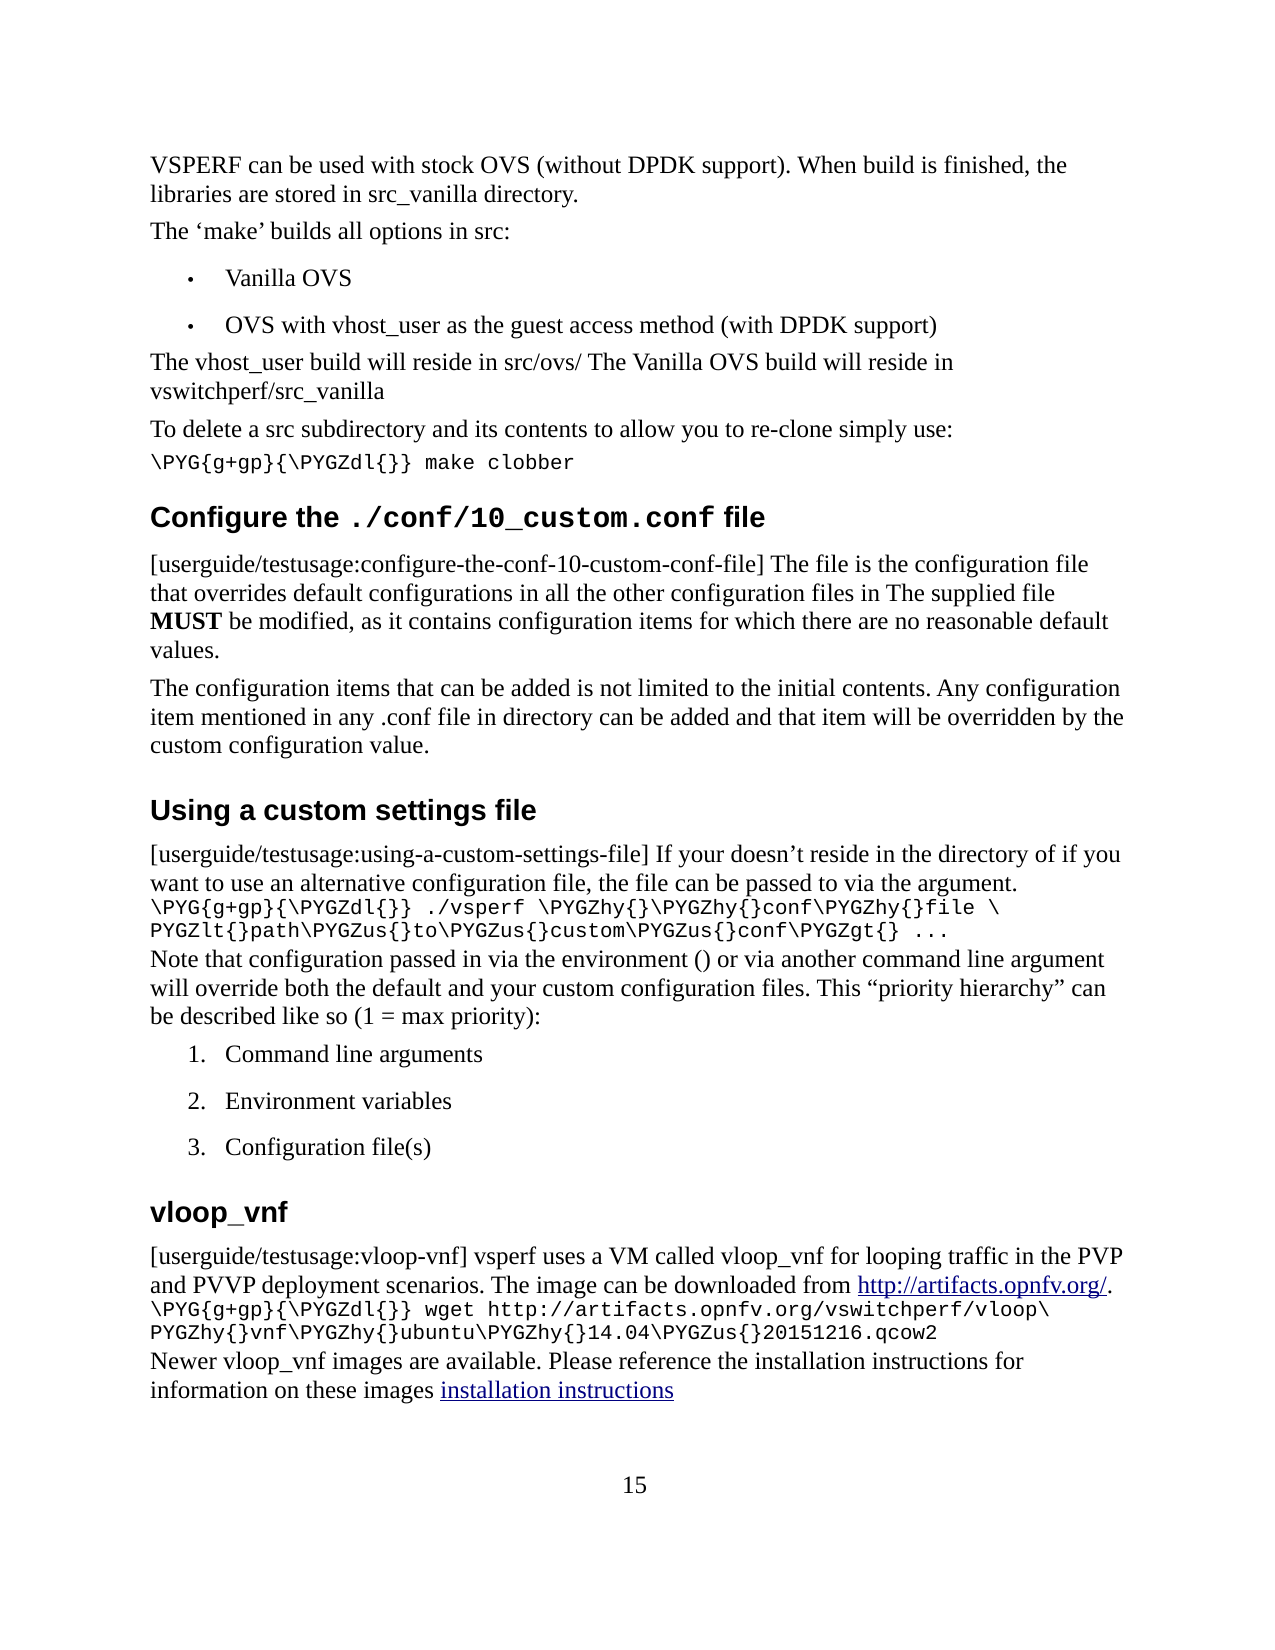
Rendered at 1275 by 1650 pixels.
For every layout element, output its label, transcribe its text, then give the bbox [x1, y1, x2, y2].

text To delete a src subdirectory and its contents to allow you to re-clone simply use: [150, 414, 1125, 443]
text Note that configuration passed in via the environment () or via another command line argument will override both the default and your custom configuration files. This “priority hierarchy” can be described like so (1 = max priority): [150, 944, 1125, 1030]
subtitle vloop_vnf [150, 1195, 1125, 1229]
text Newer vloop_vnf images are available. Please reference the installation instructions for information on these images installation instructions [150, 1346, 1125, 1403]
text VSPERF can be used with stock OVS (without DPDK support). When build is finished, the libraries are stored in src_vanilla directory. [150, 150, 1125, 207]
subtitle Configure the ./conf/10_custom.conf file [150, 500, 1125, 536]
text [userguide/testusage:using-a-custom-settings-file] If your doesn’t reside in the directory of if you want to use an alternative configuration file, the file can be passed to via the argument. [150, 839, 1125, 897]
text \PYG{g+gp}{\PYGZdl{}} make clobber [150, 452, 1125, 475]
text The configuration items that can be added is not limited to the initial contents. Any configuration item mentioned in any .conf file in directory can be added and that item will be overridden by the custom configuration value. [150, 673, 1125, 759]
subtitle Using a custom settings file [150, 793, 1125, 827]
list Environment variables [187, 1086, 1125, 1114]
text [userguide/testusage:vloop-vnf] vsperf uses a VM called vloop_vnf for looping traffic in the PVP and PVVP deployment scenarios. The image can be downloaded from http://artifacts.opnfv.org/. [150, 1241, 1125, 1299]
list Configuration file(s) [187, 1132, 1125, 1161]
text The vhost_user build will reside in src/ovs/ The Vanilla OVS build will reside in vswitchperf/src_vanilla [150, 347, 1125, 405]
list Vanilla OVS [187, 263, 1125, 292]
text \PYG{g+gp}{\PYGZdl{}} wget http://artifacts.opnfv.org/vswitchperf/vloop\PYGZhy{}vnf\PYGZhy{}ubuntu\PYGZhy{}14.04\PYGZus{}20151216.qcow2 [150, 1299, 1125, 1346]
text \PYG{g+gp}{\PYGZdl{}} ./vsperf \PYGZhy{}\PYGZhy{}conf\PYGZhy{}file \PYGZlt{}path\PYGZus{}to\PYGZus{}custom\PYGZus{}conf\PYGZgt{} ... [150, 897, 1125, 944]
list Command line arguments [187, 1039, 1125, 1068]
text The ‘make’ builds all options in src: [150, 216, 1125, 245]
list OVS with vhost_user as the guest access method (with DPDK support) [187, 310, 1125, 338]
text [userguide/testusage:configure-the-conf-10-custom-conf-file] The file is the configuration file that overrides default configurations in all the other configuration files in The supplied file MUST be modified, as it contains configuration items for which there are no reasonable default values. [150, 549, 1125, 664]
